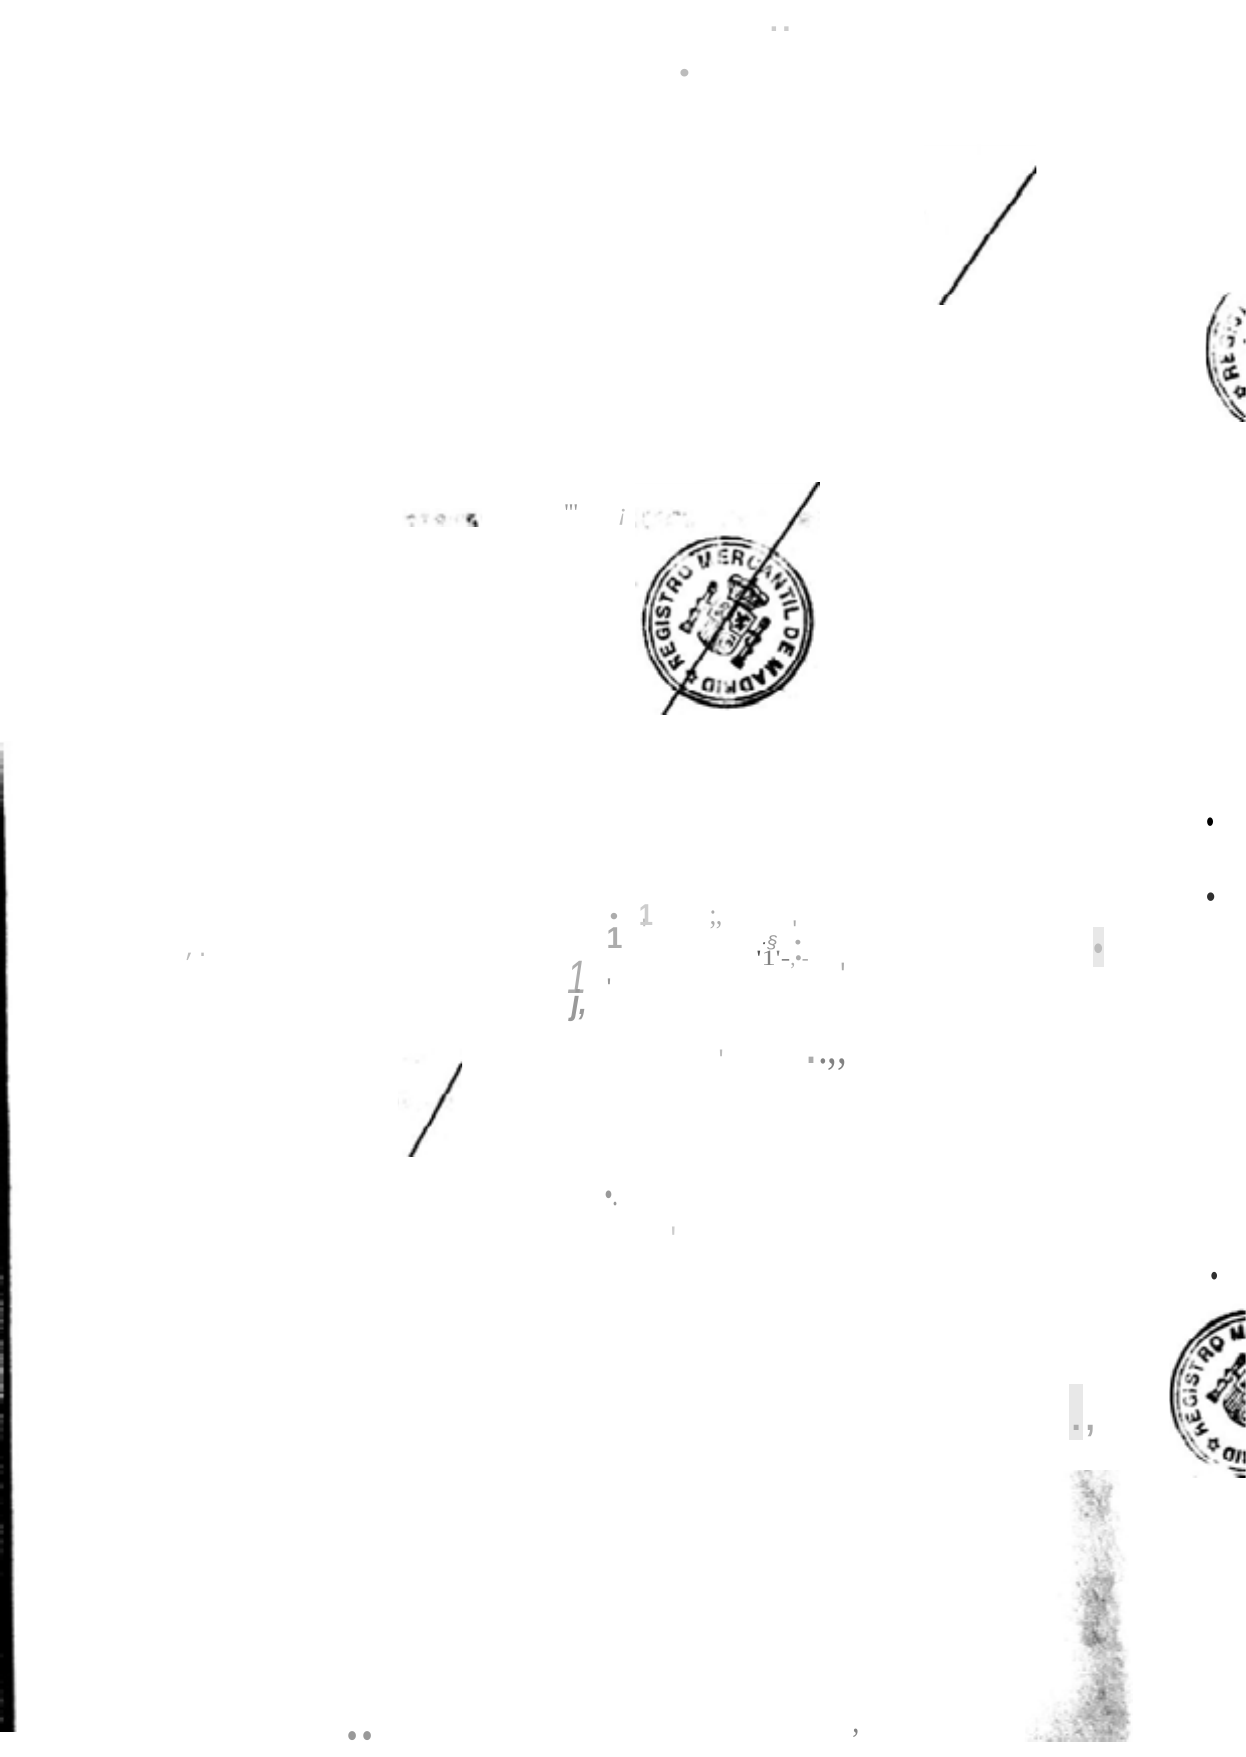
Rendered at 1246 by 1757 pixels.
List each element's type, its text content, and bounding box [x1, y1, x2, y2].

list ;, [609, 915, 641, 927]
text ., [20, 1384, 1098, 1440]
text 1 [568, 952, 587, 1004]
text ,. 1 ' [183, 927, 710, 1005]
text • [20, 1262, 1219, 1291]
list ;, [647, 915, 1246, 927]
text ·§ • [761, 936, 1093, 952]
text • [1093, 928, 1103, 968]
text 1 ' • [638, 877, 1246, 915]
text ' [840, 969, 1246, 991]
text .. [377, 0, 1183, 39]
text •. [20, 1175, 1223, 1212]
text [1103, 936, 1246, 952]
text '1'-,•- [756, 952, 1246, 969]
text [820, 498, 1195, 526]
text • [20, 803, 1215, 838]
text • [1073, 1396, 1080, 1431]
text j, ' ..,, [571, 1005, 1246, 1078]
text .. , •.. [344, 1672, 901, 1756]
text ' [641, 925, 647, 952]
text • [186, 56, 1183, 88]
text ' [164, 1221, 1183, 1262]
text '" ¡ [0, 498, 635, 526]
